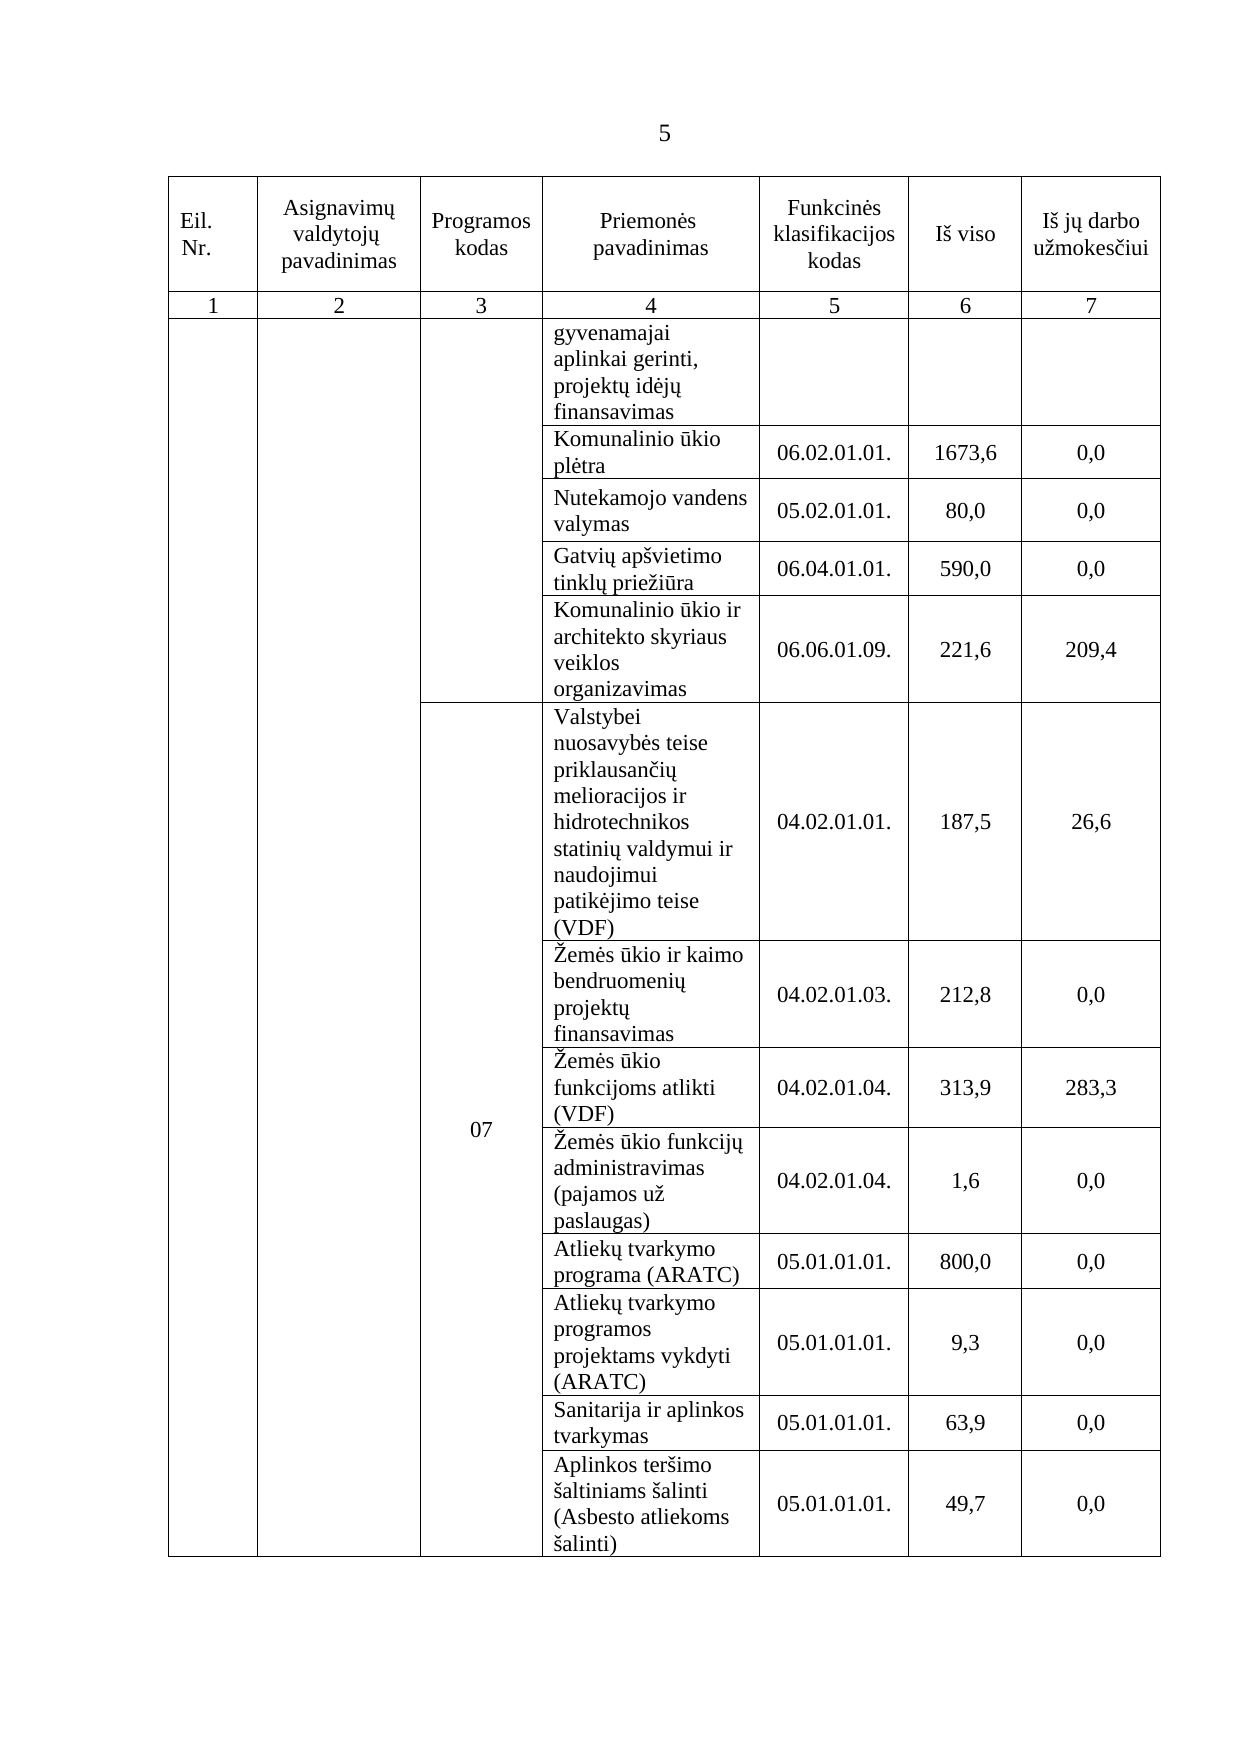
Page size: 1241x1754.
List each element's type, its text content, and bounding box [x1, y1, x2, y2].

table_cell 05.01.01.01. [760, 1234, 908, 1288]
table_cell 49,7 [909, 1451, 1021, 1556]
table_cell Sanitarija ir aplinkos tvarkymas [543, 1396, 759, 1449]
table_cell 05.01.01.01. [760, 1396, 908, 1449]
table_cell Atliekų tvarkymo programa (ARATC) [543, 1234, 759, 1288]
table_cell 1,6 [909, 1128, 1021, 1233]
table_cell 05.01.01.01. [760, 1289, 908, 1394]
table_cell 0,0 [1022, 1289, 1160, 1394]
table_cell 5 [760, 292, 908, 318]
table_cell Gatvių apšvietimo tinklų priežiūra [543, 542, 759, 595]
table_cell gyvenamajai aplinkai gerinti, projektų idėjų finansavimas [543, 319, 759, 424]
table_header Iš viso [909, 177, 1021, 291]
table_cell 7 [1022, 292, 1160, 318]
table_cell 04.02.01.03. [760, 941, 908, 1047]
table_cell [1022, 319, 1160, 424]
table_header Eil. Nr. [169, 177, 257, 291]
table_cell 06.06.01.09. [760, 596, 908, 702]
table_cell 6 [909, 292, 1021, 318]
table_cell Žemės ūkio funkcijoms atlikti (VDF) [543, 1048, 759, 1127]
table_cell 1673,6 [909, 426, 1021, 478]
table_cell [258, 319, 420, 1556]
table_cell 221,6 [909, 596, 1021, 702]
table_cell 590,0 [909, 542, 1021, 595]
table_header Asignavimų valdytojų pavadinimas [258, 177, 420, 291]
table_cell 04.02.01.04. [760, 1048, 908, 1127]
table_cell 283,3 [1022, 1048, 1160, 1127]
table_cell Nutekamojo vandens valymas [543, 479, 759, 541]
table_cell 0,0 [1022, 479, 1160, 541]
table_cell [909, 319, 1021, 424]
table_cell 0,0 [1022, 1128, 1160, 1233]
table_cell 05.01.01.01. [760, 1451, 908, 1556]
table_cell 80,0 [909, 479, 1021, 541]
table_cell Žemės ūkio ir kaimo bendruomenių projektų finansavimas [543, 941, 759, 1047]
table_cell Komunalinio ūkio plėtra [543, 426, 759, 478]
table_cell [169, 319, 257, 1556]
table_cell Atliekų tvarkymo programos projektams vykdyti (ARATC) [543, 1289, 759, 1394]
table_cell 0,0 [1022, 1451, 1160, 1556]
table_header Programos kodas [421, 177, 542, 291]
table_cell Valstybei nuosavybės teise priklausančių melioracijos ir hidrotechnikos statinių valdymui ir naudojimui patikėjimo teise (VDF) [543, 703, 759, 940]
table_cell 0,0 [1022, 941, 1160, 1047]
table_cell 05.02.01.01. [760, 479, 908, 541]
table_cell 04.02.01.04. [760, 1128, 908, 1233]
table_cell 07 [421, 703, 542, 1556]
table_cell 800,0 [909, 1234, 1021, 1288]
table_cell 0,0 [1022, 426, 1160, 478]
table_cell [421, 319, 542, 702]
table_cell 212,8 [909, 941, 1021, 1047]
table_cell 0,0 [1022, 542, 1160, 595]
table_cell Žemės ūkio funkcijų administravimas (pajamos už paslaugas) [543, 1128, 759, 1233]
table_cell 1 [169, 292, 257, 318]
table_cell Aplinkos teršimo šaltiniams šalinti (Asbesto atliekoms šalinti) [543, 1451, 759, 1556]
table_cell 04.02.01.01. [760, 703, 908, 940]
table_cell 26,6 [1022, 703, 1160, 940]
table_header Priemonės pavadinimas [543, 177, 759, 291]
table_cell 4 [543, 292, 759, 318]
table_cell 9,3 [909, 1289, 1021, 1394]
table_cell 63,9 [909, 1396, 1021, 1449]
table_cell 313,9 [909, 1048, 1021, 1127]
table_cell 187,5 [909, 703, 1021, 940]
table_cell [760, 319, 908, 424]
table_cell 0,0 [1022, 1234, 1160, 1288]
table_cell Komunalinio ūkio ir architekto skyriaus veiklos organizavimas [543, 596, 759, 702]
table_cell 0,0 [1022, 1396, 1160, 1449]
table_cell 209,4 [1022, 596, 1160, 702]
table_header Iš jų darbo užmokesčiui [1022, 177, 1160, 291]
table_cell 2 [258, 292, 420, 318]
table_cell 06.02.01.01. [760, 426, 908, 478]
table_header Funkcinės klasifikacijos kodas [760, 177, 908, 291]
table_cell 3 [421, 292, 542, 318]
table_cell 06.04.01.01. [760, 542, 908, 595]
